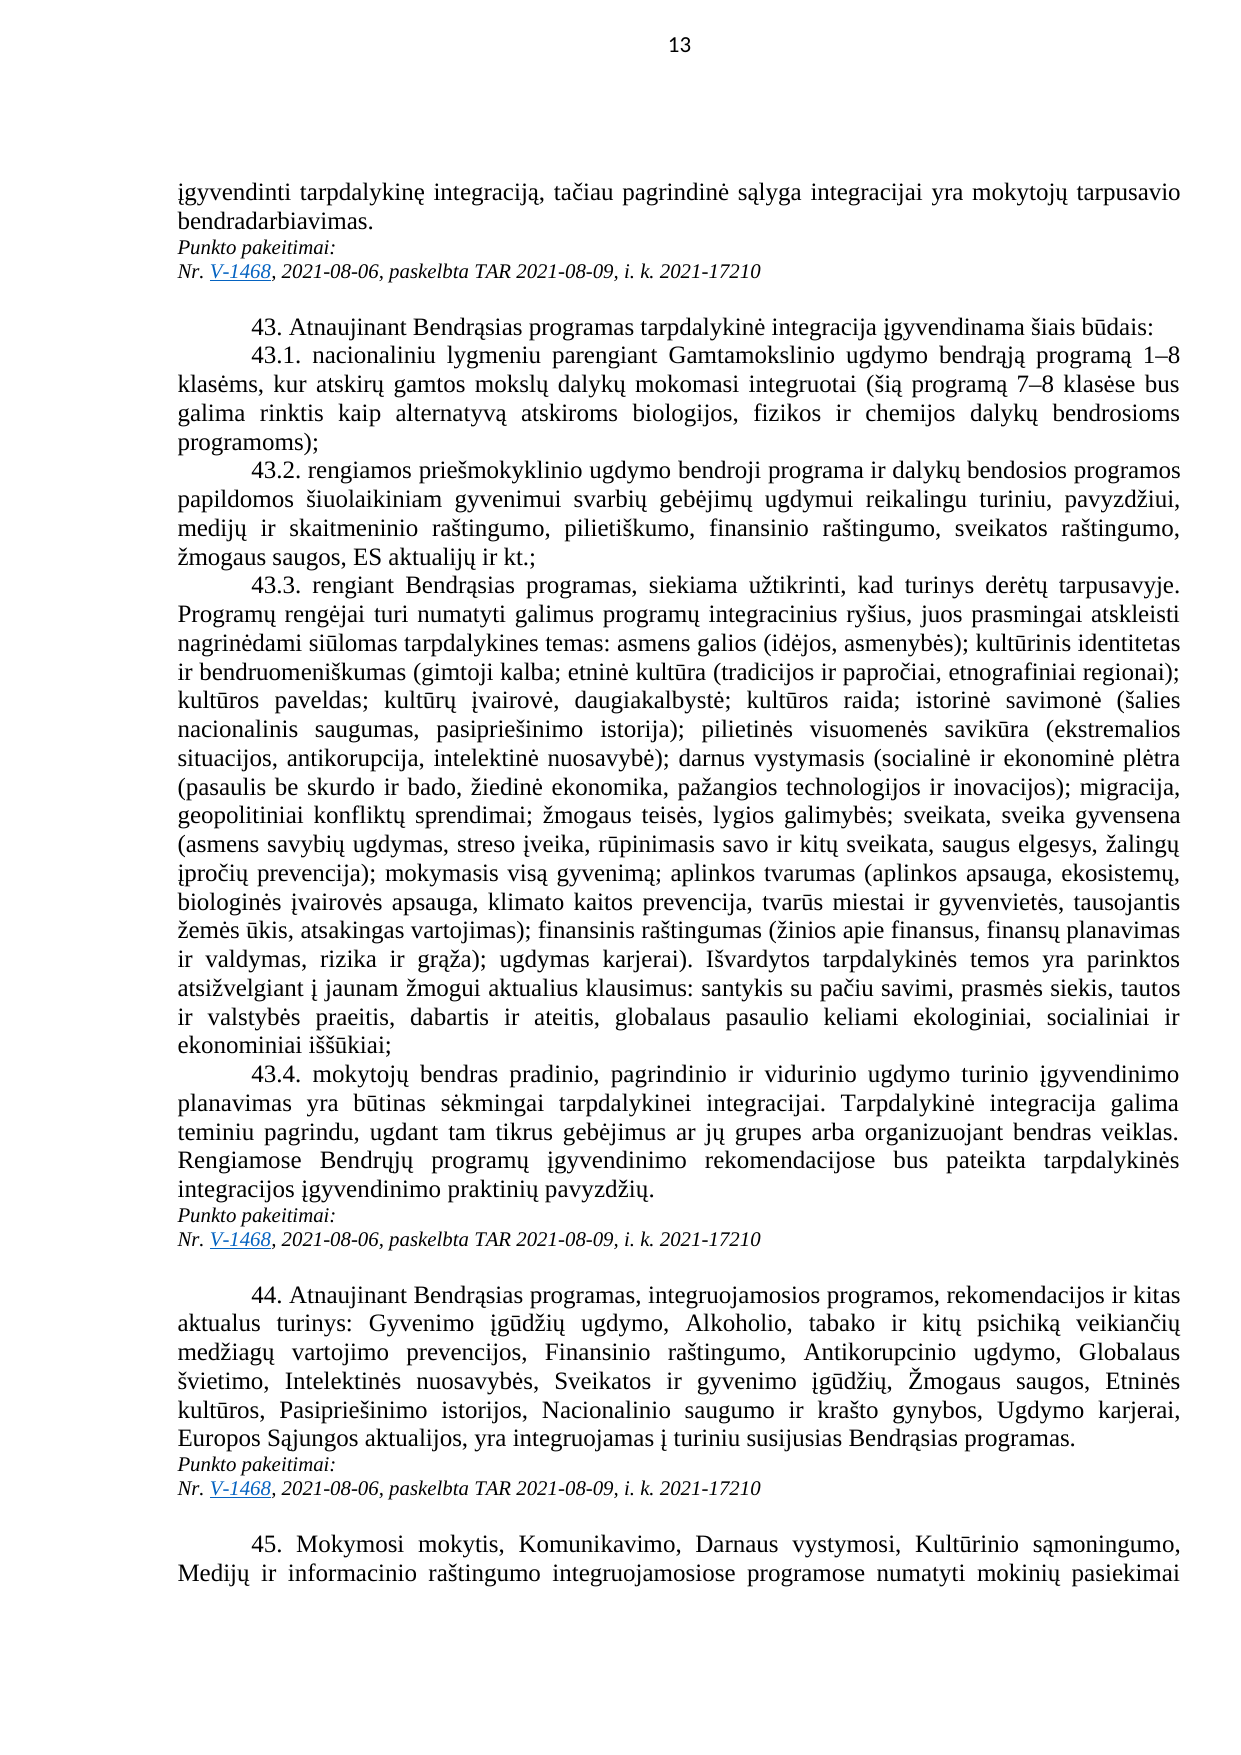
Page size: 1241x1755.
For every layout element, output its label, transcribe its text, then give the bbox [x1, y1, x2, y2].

text įgyvendinti tarpdalykinę integraciją, tačiau pagrindinė sąlyga integracijai yra mokytojų tarpusavio bendradarbiavimas. [177, 177, 1181, 235]
text Nr. V-1468, 2021-08-06, paskelbta TAR 2021-08-09, i. k. 2021-17210 [177, 1476, 1181, 1500]
text Nr. V-1468, 2021-08-06, paskelbta TAR 2021-08-09, i. k. 2021-17210 [177, 259, 1181, 283]
text 43.4. mokytojų bendras pradinio, pagrindinio ir vidurinio ugdymo turinio įgyvendinimo planavimas yra būtinas sėkmingai tarpdalykinei integracijai. Tarpdalykinė integracija galima teminiu pagrindu, ugdant tam tikrus gebėjimus ar jų grupes arba organizuojant bendras veiklas. Rengiamose Bendrųjų programų įgyvendinimo rekomendacijose bus pateikta tarpdalykinės integracijos įgyvendinimo praktinių pavyzdžių. [177, 1059, 1181, 1203]
text 43.2. rengiamos priešmokyklinio ugdymo bendroji programa ir dalykų bendosios programos papildomos šiuolaikiniam gyvenimui svarbių gebėjimų ugdymui reikalingu turiniu, pavyzdžiui, medijų ir skaitmeninio raštingumo, pilietiškumo, finansinio raštingumo, sveikatos raštingumo, žmogaus saugos, ES aktualijų ir kt.; [177, 455, 1181, 570]
text Nr. V-1468, 2021-08-06, paskelbta TAR 2021-08-09, i. k. 2021-17210 [177, 1227, 1181, 1251]
text 43.1. nacionaliniu lygmeniu parengiant Gamtamokslinio ugdymo bendrąją programą 1–8 klasėms, kur atskirų gamtos mokslų dalykų mokomasi integruotai (šią programą 7–8 klasėse bus galima rinktis kaip alternatyvą atskiroms biologijos, fizikos ir chemijos dalykų bendrosioms programoms); [177, 340, 1181, 455]
text 43.3. rengiant Bendrąsias programas, siekiama užtikrinti, kad turinys derėtų tarpusavyje. Programų rengėjai turi numatyti galimus programų integracinius ryšius, juos prasmingai atskleisti nagrinėdami siūlomas tarpdalykines temas: asmens galios (idėjos, asmenybės); kultūrinis identitetas ir bendruomeniškumas (gimtoji kalba; etninė kultūra (tradicijos ir papročiai, etnografiniai regionai); kultūros paveldas; kultūrų įvairovė, daugiakalbystė; kultūros raida; istorinė savimonė (šalies nacionalinis saugumas, pasipriešinimo istorija); pilietinės visuomenės savikūra (ekstremalios situacijos, antikorupcija, intelektinė nuosavybė); darnus vystymasis (socialinė ir ekonominė plėtra (pasaulis be skurdo ir bado, žiedinė ekonomika, pažangios technologijos ir inovacijos); migracija, geopolitiniai konfliktų sprendimai; žmogaus teisės, lygios galimybės; sveikata, sveika gyvensena (asmens savybių ugdymas, streso įveika, rūpinimasis savo ir kitų sveikata, saugus elgesys, žalingų įpročių prevencija); mokymasis visą gyvenimą; aplinkos tvarumas (aplinkos apsauga, ekosistemų, biologinės įvairovės apsauga, klimato kaitos prevencija, tvarūs miestai ir gyvenvietės, tausojantis žemės ūkis, atsakingas vartojimas); finansinis raštingumas (žinios apie finansus, finansų planavimas ir valdymas, rizika ir grąža); ugdymas karjerai). Išvardytos tarpdalykinės temos yra parinktos atsižvelgiant į jaunam žmogui aktualius klausimus: santykis su pačiu savimi, prasmės siekis, tautos ir valstybės praeitis, dabartis ir ateitis, globalaus pasaulio keliami ekologiniai, socialiniai ir ekonominiai iššūkiai; [177, 570, 1181, 1059]
text Punkto pakeitimai: [177, 235, 1181, 259]
text 43. Atnaujinant Bendrąsias programas tarpdalykinė integracija įgyvendinama šiais būdais: [177, 312, 1181, 340]
text Punkto pakeitimai: [177, 1203, 1181, 1227]
text Punkto pakeitimai: [177, 1452, 1181, 1476]
text 45. Mokymosi mokytis, Komunikavimo, Darnaus vystymosi, Kultūrinio sąmoningumo, Medijų ir informacinio raštingumo integruojamosiose programose numatyti mokinių pasiekimai [177, 1529, 1181, 1587]
text 44. Atnaujinant Bendrąsias programas, integruojamosios programos, rekomendacijos ir kitas aktualus turinys: Gyvenimo įgūdžių ugdymo, Alkoholio, tabako ir kitų psichiką veikiančių medžiagų vartojimo prevencijos, Finansinio raštingumo, Antikorupcinio ugdymo, Globalaus švietimo, Intelektinės nuosavybės, Sveikatos ir gyvenimo įgūdžių, Žmogaus saugos, Etninės kultūros, Pasipriešinimo istorijos, Nacionalinio saugumo ir krašto gynybos, Ugdymo karjerai, Europos Sąjungos aktualijos, yra integruojamas į turiniu susijusias Bendrąsias programas. [177, 1280, 1181, 1452]
